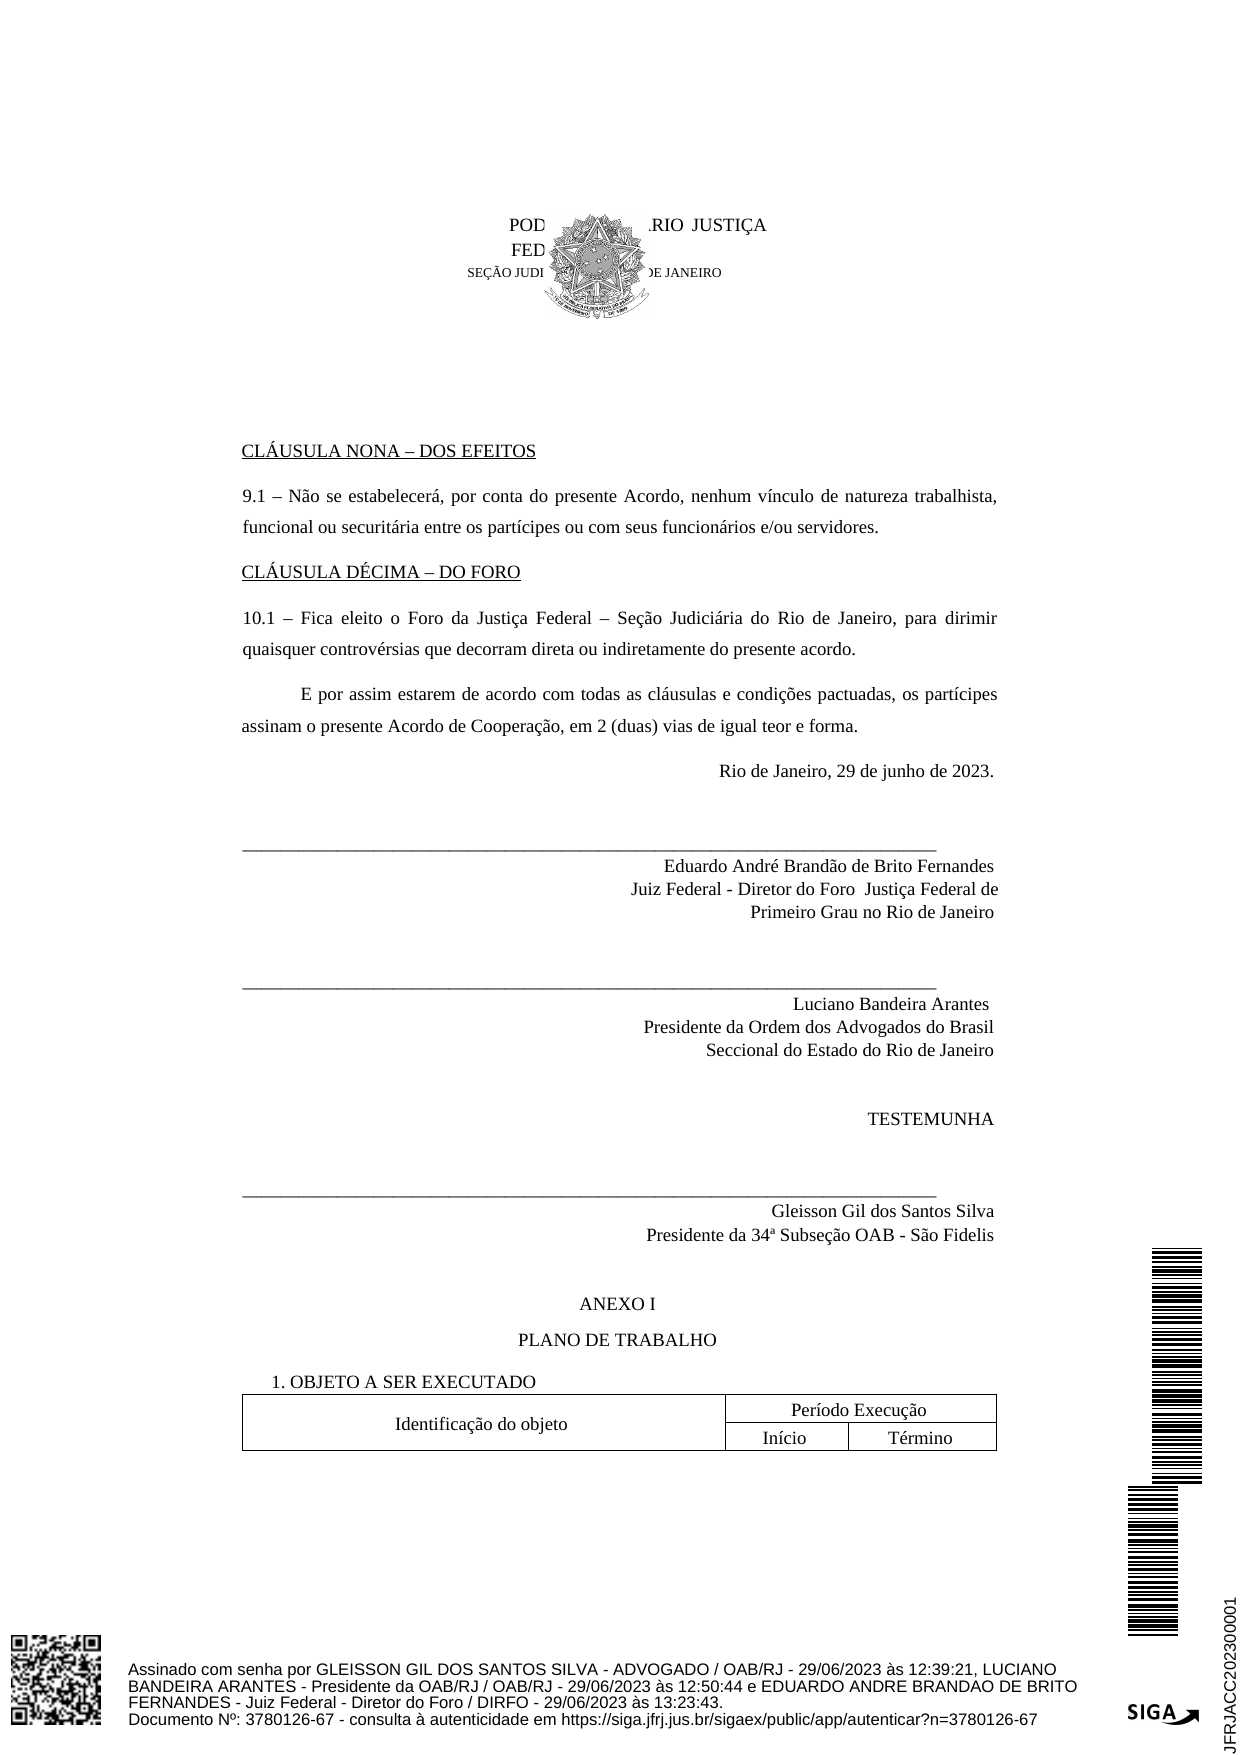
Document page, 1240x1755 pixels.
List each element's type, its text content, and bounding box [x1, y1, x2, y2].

text Eduardo André Brandão de Brito Fernandes [579, 855, 999, 877]
text __________________________________________________________________________ [242, 1177, 999, 1199]
text Juiz Federal - Diretor do Foro Justiça Federal de Primeiro Grau no Rio de Janeiro [579, 878, 999, 923]
text 9.1 – Não se estabelecerá, por conta do presente Acordo, nenhum vínculo de natureza trabalhista, funcional ou securitária entre os partícipes ou com seus funcionários e/ou servidores. [242, 485, 999, 538]
subtitle PLANO DE TRABALHO [242, 1328, 997, 1350]
text TESTEMUNHA [579, 1108, 999, 1130]
text Gleisson Gil dos Santos Silva [579, 1200, 999, 1222]
text Rio de Janeiro, 29 de junho de 2023. [579, 760, 999, 781]
subtitle CLÁUSULA NONA – DOS EFEITOS [241, 439, 1002, 461]
table_header Identificação do objeto [243, 1395, 725, 1450]
table_cell Início [726, 1423, 848, 1450]
text __________________________________________________________________________ [242, 832, 999, 854]
text ANEXO I [242, 1292, 998, 1314]
table_cell Término [849, 1423, 996, 1450]
text E por assim estarem de acordo com todas as cláusulas e condições pactuadas, os partícipes assinam o presente Acordo de Cooperação, em 2 (duas) vias de igual teor e forma. [241, 683, 999, 736]
text Seccional do Estado do Rio de Janeiro [579, 1039, 999, 1061]
text __________________________________________________________________________ [242, 970, 999, 992]
text Presidente da 34ª Subseção OAB - São Fidelis [579, 1223, 999, 1245]
text Presidente da Ordem dos Advogados do Brasil [579, 1016, 999, 1038]
table_header Período Execução [726, 1395, 996, 1422]
subtitle CLÁUSULA DÉCIMA – DO FORO [241, 561, 1002, 583]
subtitle 1. OBJETO A SER EXECUTADO [271, 1371, 999, 1393]
text Luciano Bandeira Arantes [579, 993, 999, 1015]
text 10.1 – Fica eleito o Foro da Justiça Federal – Seção Judiciária do Rio de Janeiro, para dirimir quaisquer controvérsias que decorram direta ou indiretamente do presente acordo. [242, 607, 999, 660]
